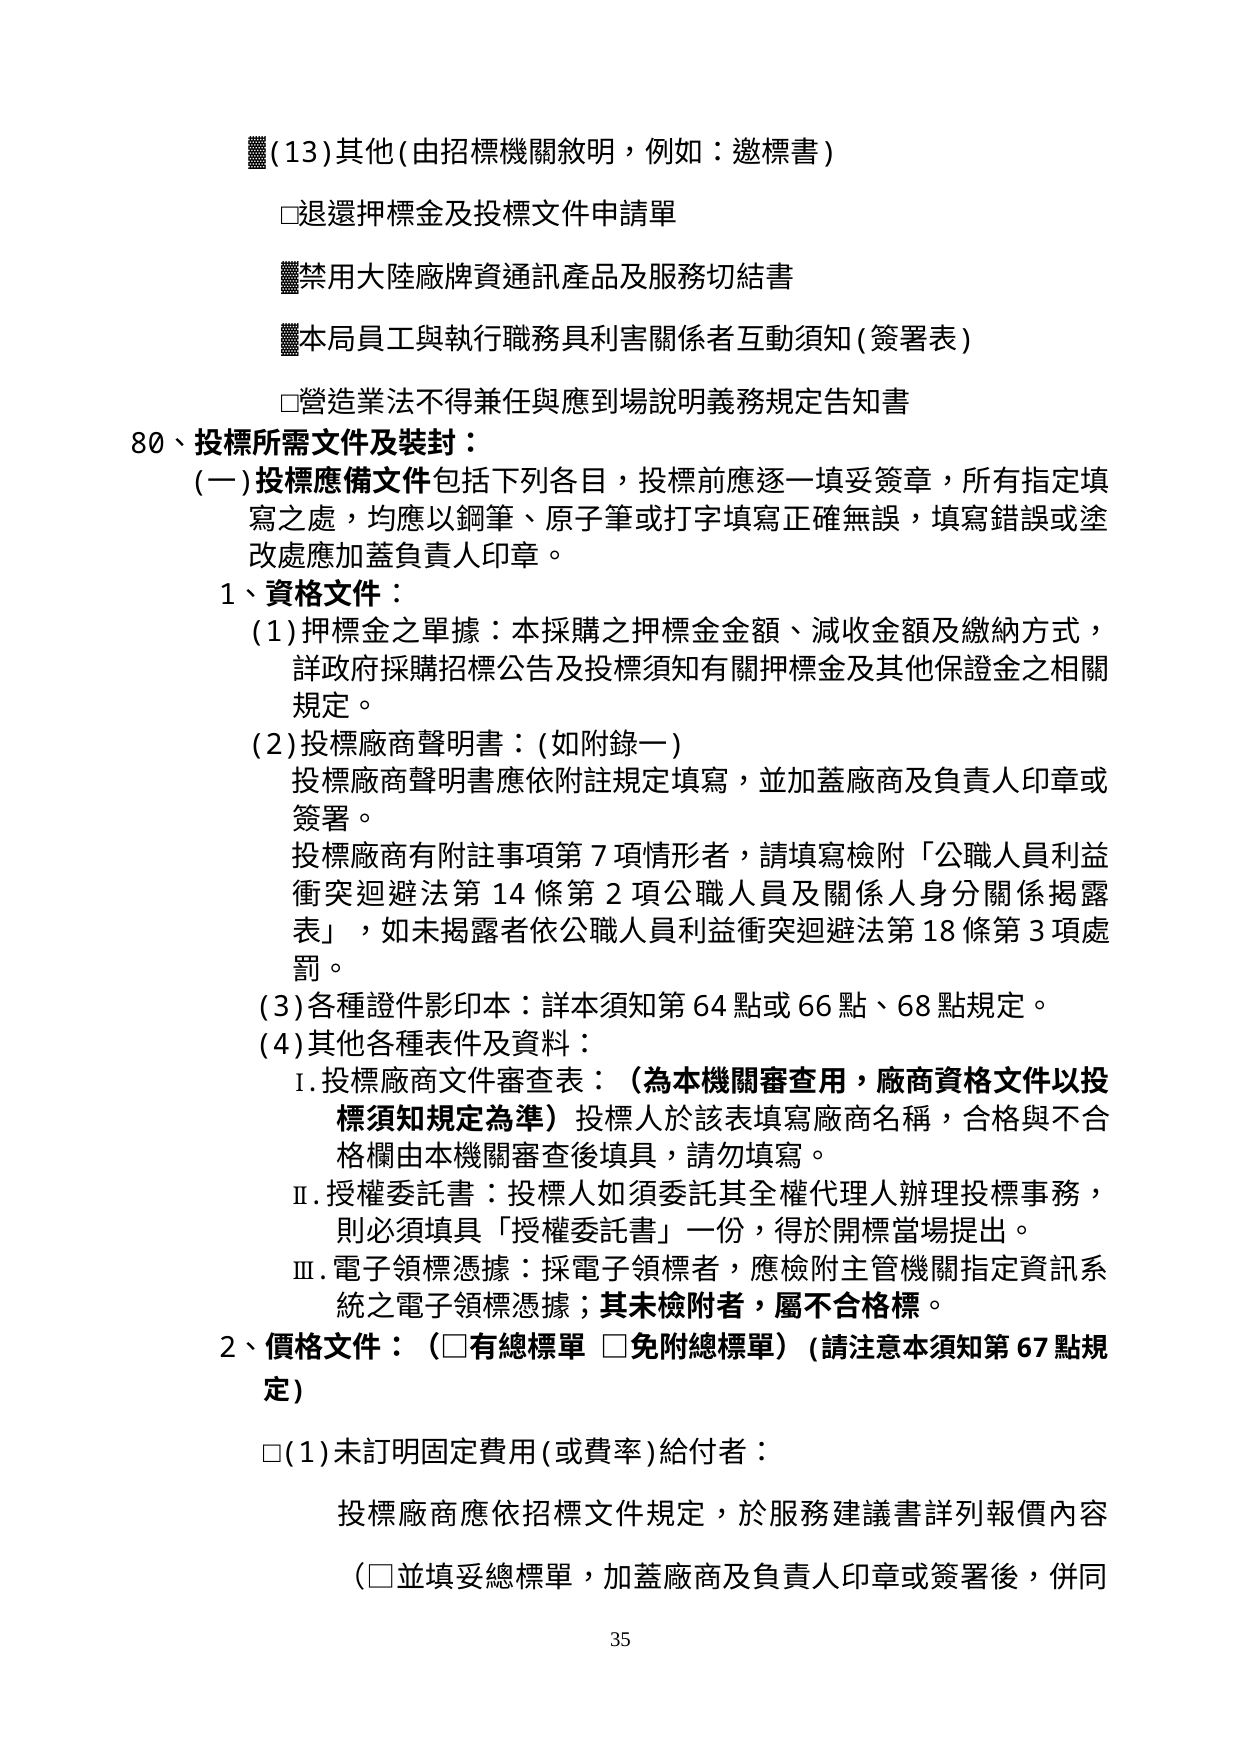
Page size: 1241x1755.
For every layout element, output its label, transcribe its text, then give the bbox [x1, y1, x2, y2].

text (一)投標應備文件包括下列各目，投標前應逐一填妥簽章，所有指定填寫之處，均應以鋼筆、原子筆或打字填寫正確無誤，填寫錯誤或塗改處應加蓋負責人印章。 [190, 462, 1110, 574]
text 投標廠商有附註事項第7項情形者，請填寫檢附「公職人員利益衝突迴避法第14條第2項公職人員及關係人身分關係揭露表」，如未揭露者依公職人員利益衝突迴避法第18條第3項處罰。 [292, 837, 1110, 987]
text 2、價格文件：（□有總標單 □免附總標單）(請注意本須知第67點規定) [218, 1324, 1110, 1408]
text Ⅲ.電子領標憑據：採電子領標者，應檢附主管機關指定資訊系統之電子領標憑據；其未檢附者，屬不合格標。 [292, 1249, 1110, 1324]
text Ⅱ.授權委託書：投標人如須委託其全權代理人辦理投標事務，則必須填具「授權委託書」一份，得於開標當場提出。 [292, 1174, 1110, 1249]
text (3)各種證件影印本：詳本須知第64點或66點、68點規定。 [255, 987, 1110, 1024]
text (1)押標金之單據：本採購之押標金金額、減收金額及繳納方式，詳政府採購招標公告及投標須知有關押標金及其他保證金之相關規定。 [248, 612, 1110, 724]
text 投標廠商應依招標文件規定，於服務建議書詳列報價內容（□並填妥總標單，加蓋廠商及負責人印章或簽署後，併同 [337, 1470, 1110, 1595]
text □營造業法不得兼任與應到場說明義務規定告知書 [281, 358, 1110, 420]
text (4)其他各種表件及資料： [255, 1024, 1110, 1062]
text Ⅰ.投標廠商文件審查表：（為本機關審查用，廠商資格文件以投標須知規定為準）投標人於該表填寫廠商名稱，合格與不合格欄由本機關審查後填具，請勿填寫。 [278, 1062, 1110, 1174]
text 1、資格文件： [218, 574, 1110, 612]
text ▓禁用大陸廠牌資通訊產品及服務切結書 [281, 233, 1110, 295]
text ▓(13)其他(由招標機關敘明，例如：邀標書) [248, 108, 1110, 170]
text □(1)未訂明固定費用(或費率)給付者： [263, 1408, 1110, 1470]
text □退還押標金及投標文件申請單 [281, 170, 1110, 233]
text 投標廠商聲明書應依附註規定填寫，並加蓋廠商及負責人印章或簽署。 [292, 762, 1110, 837]
text (2)投標廠商聲明書：(如附錄一) [248, 724, 1110, 762]
list 投標所需文件及裝封： [130, 420, 1110, 462]
text ▓本局員工與執行職務具利害關係者互動須知(簽署表) [281, 295, 1110, 358]
